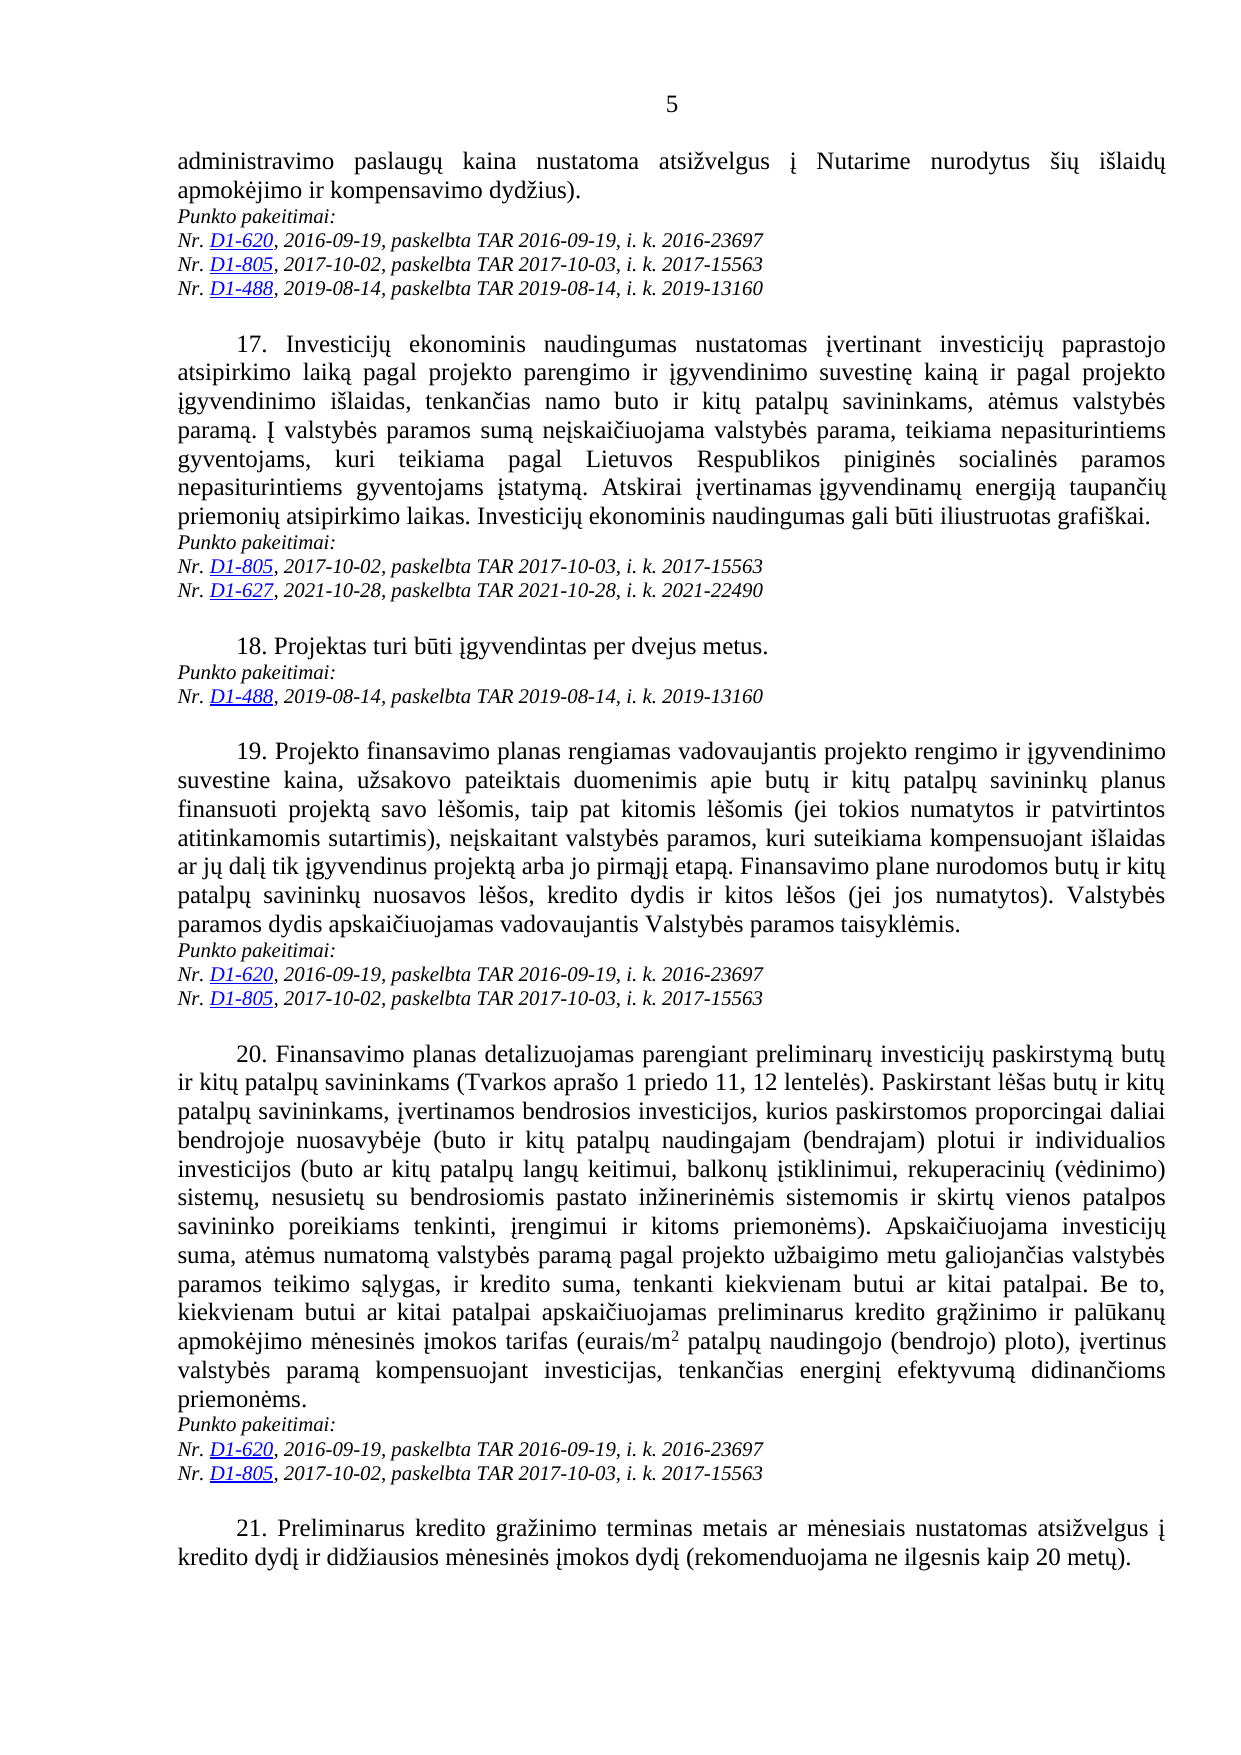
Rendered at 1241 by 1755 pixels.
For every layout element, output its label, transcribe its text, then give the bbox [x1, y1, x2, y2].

text Nr. D1-805, 2017-10-02, paskelbta TAR 2017-10-03, i. k. 2017-15563 [177, 1461, 1167, 1484]
text 20. Finansavimo planas detalizuojamas parengiant preliminarų investicijų paskirstymą butų ir kitų patalpų savininkams (Tvarkos aprašo 1 priedo 11, 12 lentelės). Paskirstant lėšas butų ir kitų patalpų savininkams, įvertinamos bendrosios investicijos, kurios paskirstomos proporcingai daliai bendrojoje nuosavybėje (buto ir kitų patalpų naudingajam (bendrajam) plotui ir individualios investicijos (buto ar kitų patalpų langų keitimui, balkonų įstiklinimui, rekuperacinių (vėdinimo) sistemų, nesusietų su bendrosiomis pastato inžinerinėmis sistemomis ir skirtų vienos patalpos savininko poreikiams tenkinti, įrengimui ir kitoms priemonėms). Apskaičiuojama investicijų suma, atėmus numatomą valstybės paramą pagal projekto užbaigimo metu galiojančias valstybės paramos teikimo sąlygas, ir kredito suma, tenkanti kiekvienam butui ar kitai patalpai. Be to, kiekvienam butui ar kitai patalpai apskaičiuojamas preliminarus kredito grąžinimo ir palūkanų apmokėjimo mėnesinės įmokos tarifas (eurais/m2 patalpų naudingojo (bendrojo) ploto), įvertinus valstybės paramą kompensuojant investicijas, tenkančias energinį efektyvumą didinančioms priemonėms. [177, 1039, 1167, 1412]
text Punkto pakeitimai: [177, 530, 1167, 554]
text Punkto pakeitimai: [177, 204, 1167, 228]
text 18. Projektas turi būti įgyvendintas per dvejus metus. [177, 631, 1167, 659]
text Punkto pakeitimai: [177, 1412, 1167, 1436]
text Punkto pakeitimai: [177, 659, 1167, 684]
text Nr. D1-805, 2017-10-02, paskelbta TAR 2017-10-03, i. k. 2017-15563 [177, 252, 1167, 276]
text 19. Projekto finansavimo planas rengiamas vadovaujantis projekto rengimo ir įgyvendinimo suvestine kaina, užsakovo pateiktais duomenimis apie butų ir kitų patalpų savininkų planus finansuoti projektą savo lėšomis, taip pat kitomis lėšomis (jei tokios numatytos ir patvirtintos atitinkamomis sutartimis), neįskaitant valstybės paramos, kuri suteikiama kompensuojant išlaidas ar jų dalį tik įgyvendinus projektą arba jo pirmąjį etapą. Finansavimo plane nurodomos butų ir kitų patalpų savininkų nuosavos lėšos, kredito dydis ir kitos lėšos (jei jos numatytos). Valstybės paramos dydis apskaičiuojamas vadovaujantis Valstybės paramos taisyklėmis. [177, 736, 1167, 938]
text Nr. D1-488, 2019-08-14, paskelbta TAR 2019-08-14, i. k. 2019-13160 [177, 684, 1167, 708]
text Nr. D1-620, 2016-09-19, paskelbta TAR 2016-09-19, i. k. 2016-23697 [177, 1436, 1167, 1461]
text administravimo paslaugų kaina nustatoma atsižvelgus į Nutarime nurodytus šių išlaidų apmokėjimo ir kompensavimo dydžius). [177, 146, 1167, 204]
text Nr. D1-627, 2021-10-28, paskelbta TAR 2021-10-28, i. k. 2021-22490 [177, 578, 1167, 602]
text Nr. D1-805, 2017-10-02, paskelbta TAR 2017-10-03, i. k. 2017-15563 [177, 986, 1167, 1010]
text Nr. D1-620, 2016-09-19, paskelbta TAR 2016-09-19, i. k. 2016-23697 [177, 962, 1167, 986]
text Nr. D1-488, 2019-08-14, paskelbta TAR 2019-08-14, i. k. 2019-13160 [177, 276, 1167, 300]
text Nr. D1-805, 2017-10-02, paskelbta TAR 2017-10-03, i. k. 2017-15563 [177, 554, 1167, 578]
text 21. Preliminarus kredito gražinimo terminas metais ar mėnesiais nustatomas atsižvelgus į kredito dydį ir didžiausios mėnesinės įmokos dydį (rekomenduojama ne ilgesnis kaip 20 metų). [177, 1513, 1167, 1571]
text Punkto pakeitimai: [177, 938, 1167, 962]
text 17. Investicijų ekonominis naudingumas nustatomas įvertinant investicijų paprastojo atsipirkimo laiką pagal projekto parengimo ir įgyvendinimo suvestinę kainą ir pagal projekto įgyvendinimo išlaidas, tenkančias namo buto ir kitų patalpų savininkams, atėmus valstybės paramą. Į valstybės paramos sumą neįskaičiuojama valstybės parama, teikiama nepasiturintiems gyventojams, kuri teikiama pagal Lietuvos Respublikos piniginės socialinės paramos nepasiturintiems gyventojams įstatymą. Atskirai įvertinamas įgyvendinamų energiją taupančių priemonių atsipirkimo laikas. Investicijų ekonominis naudingumas gali būti iliustruotas grafiškai. [177, 329, 1167, 530]
text Nr. D1-620, 2016-09-19, paskelbta TAR 2016-09-19, i. k. 2016-23697 [177, 228, 1167, 252]
